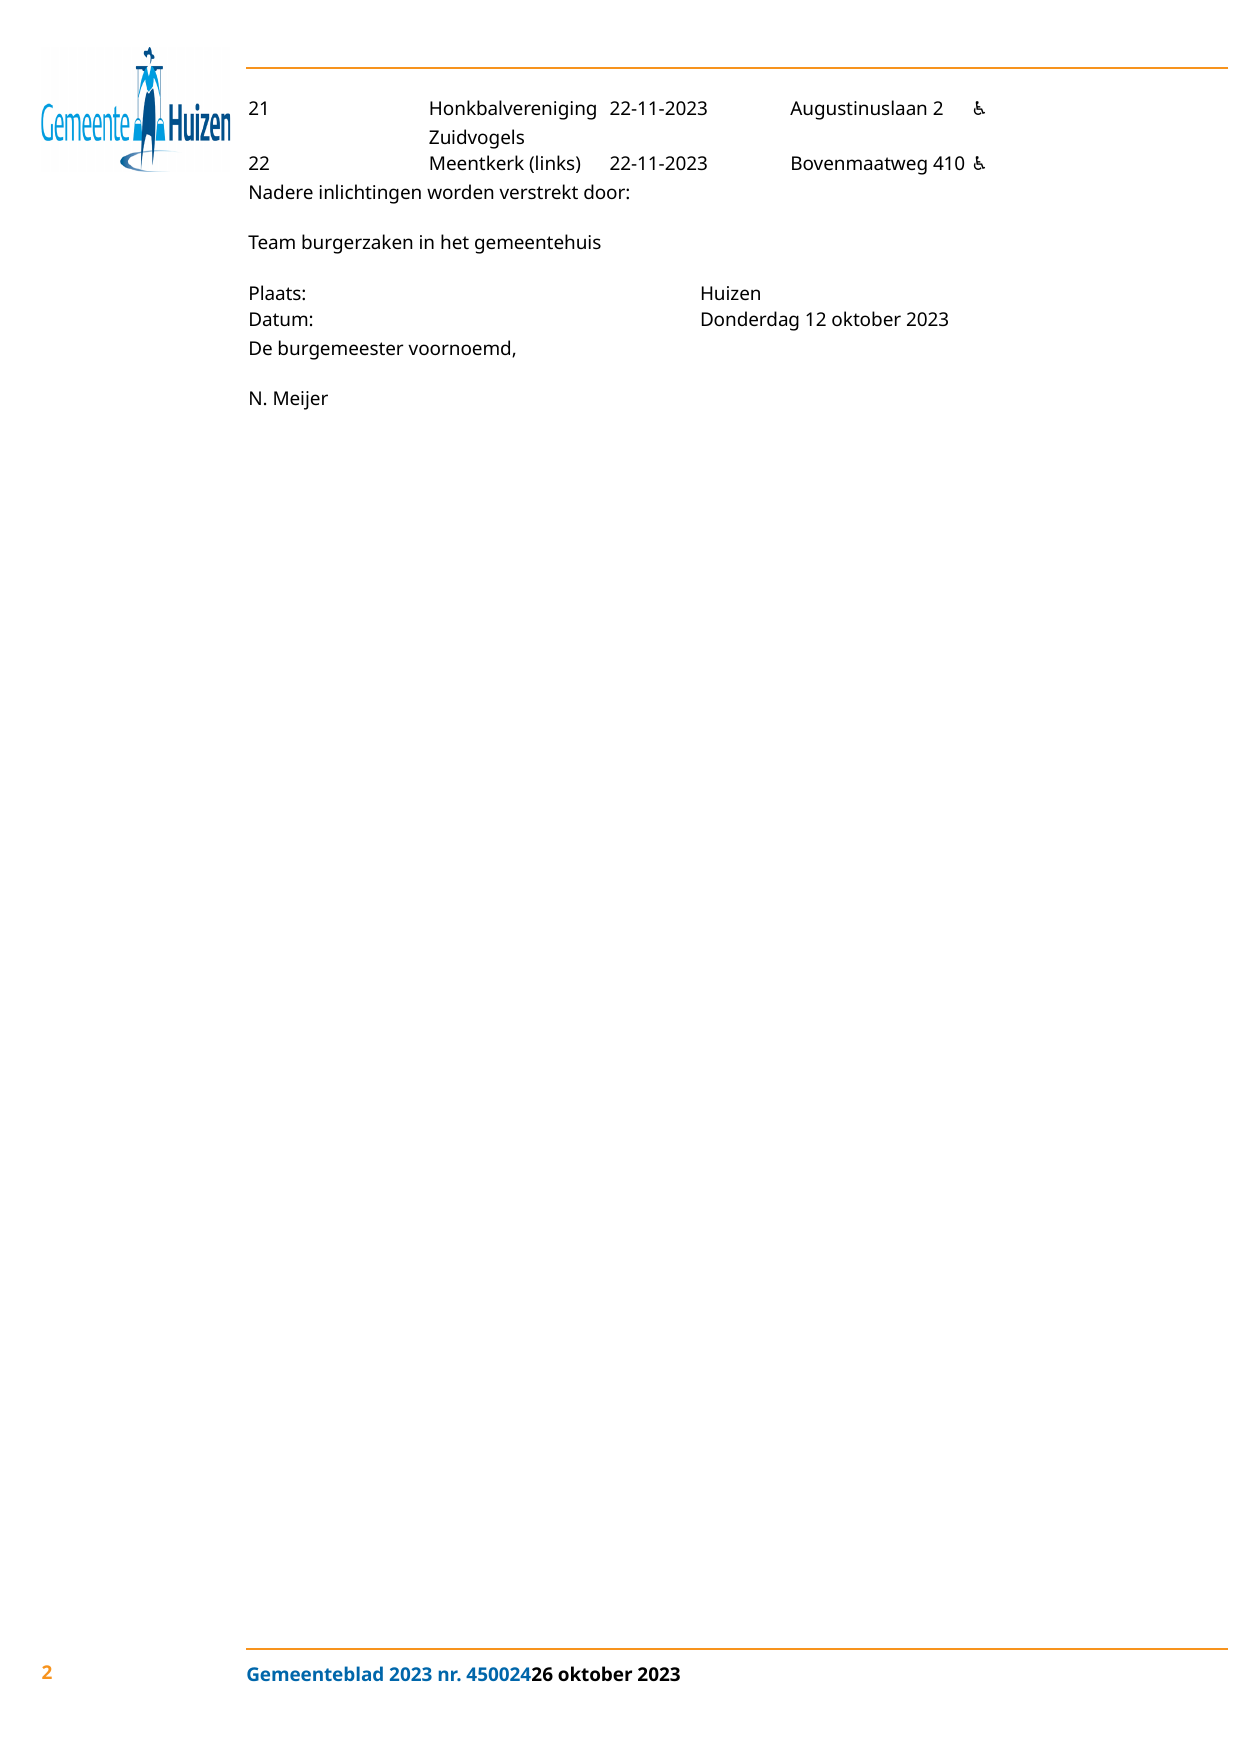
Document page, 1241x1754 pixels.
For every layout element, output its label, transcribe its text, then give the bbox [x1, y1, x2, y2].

table_cell 22-11-2023 [609, 150, 790, 176]
table_cell Donderdag 12 oktober 2023 [700, 306, 1152, 331]
table_header Plaats: [248, 280, 700, 306]
table_cell Honkbalvereniging Zuidvogels [429, 95, 609, 150]
table_cell Bovenmaatweg 410 [790, 150, 971, 176]
table_cell 22 [248, 150, 429, 176]
table_cell Meentkerk (links) [429, 150, 609, 176]
table_cell 21 [248, 95, 429, 150]
table_cell 22-11-2023 [609, 95, 790, 150]
table_cell Augustinuslaan 2 [790, 95, 971, 150]
table_header Huizen [700, 280, 1152, 306]
text De burgemeester voornoemd, [248, 335, 1152, 360]
picture [41, 47, 231, 172]
table_cell Datum: [248, 306, 700, 331]
text N. Meijer [248, 385, 1152, 411]
text Nadere inlichtingen worden verstrekt door: [248, 179, 1152, 205]
table_cell ♿ [971, 95, 1152, 150]
table_cell ♿ [971, 150, 1152, 176]
text Team burgerzaken in het gemeentehuis [248, 229, 1152, 255]
